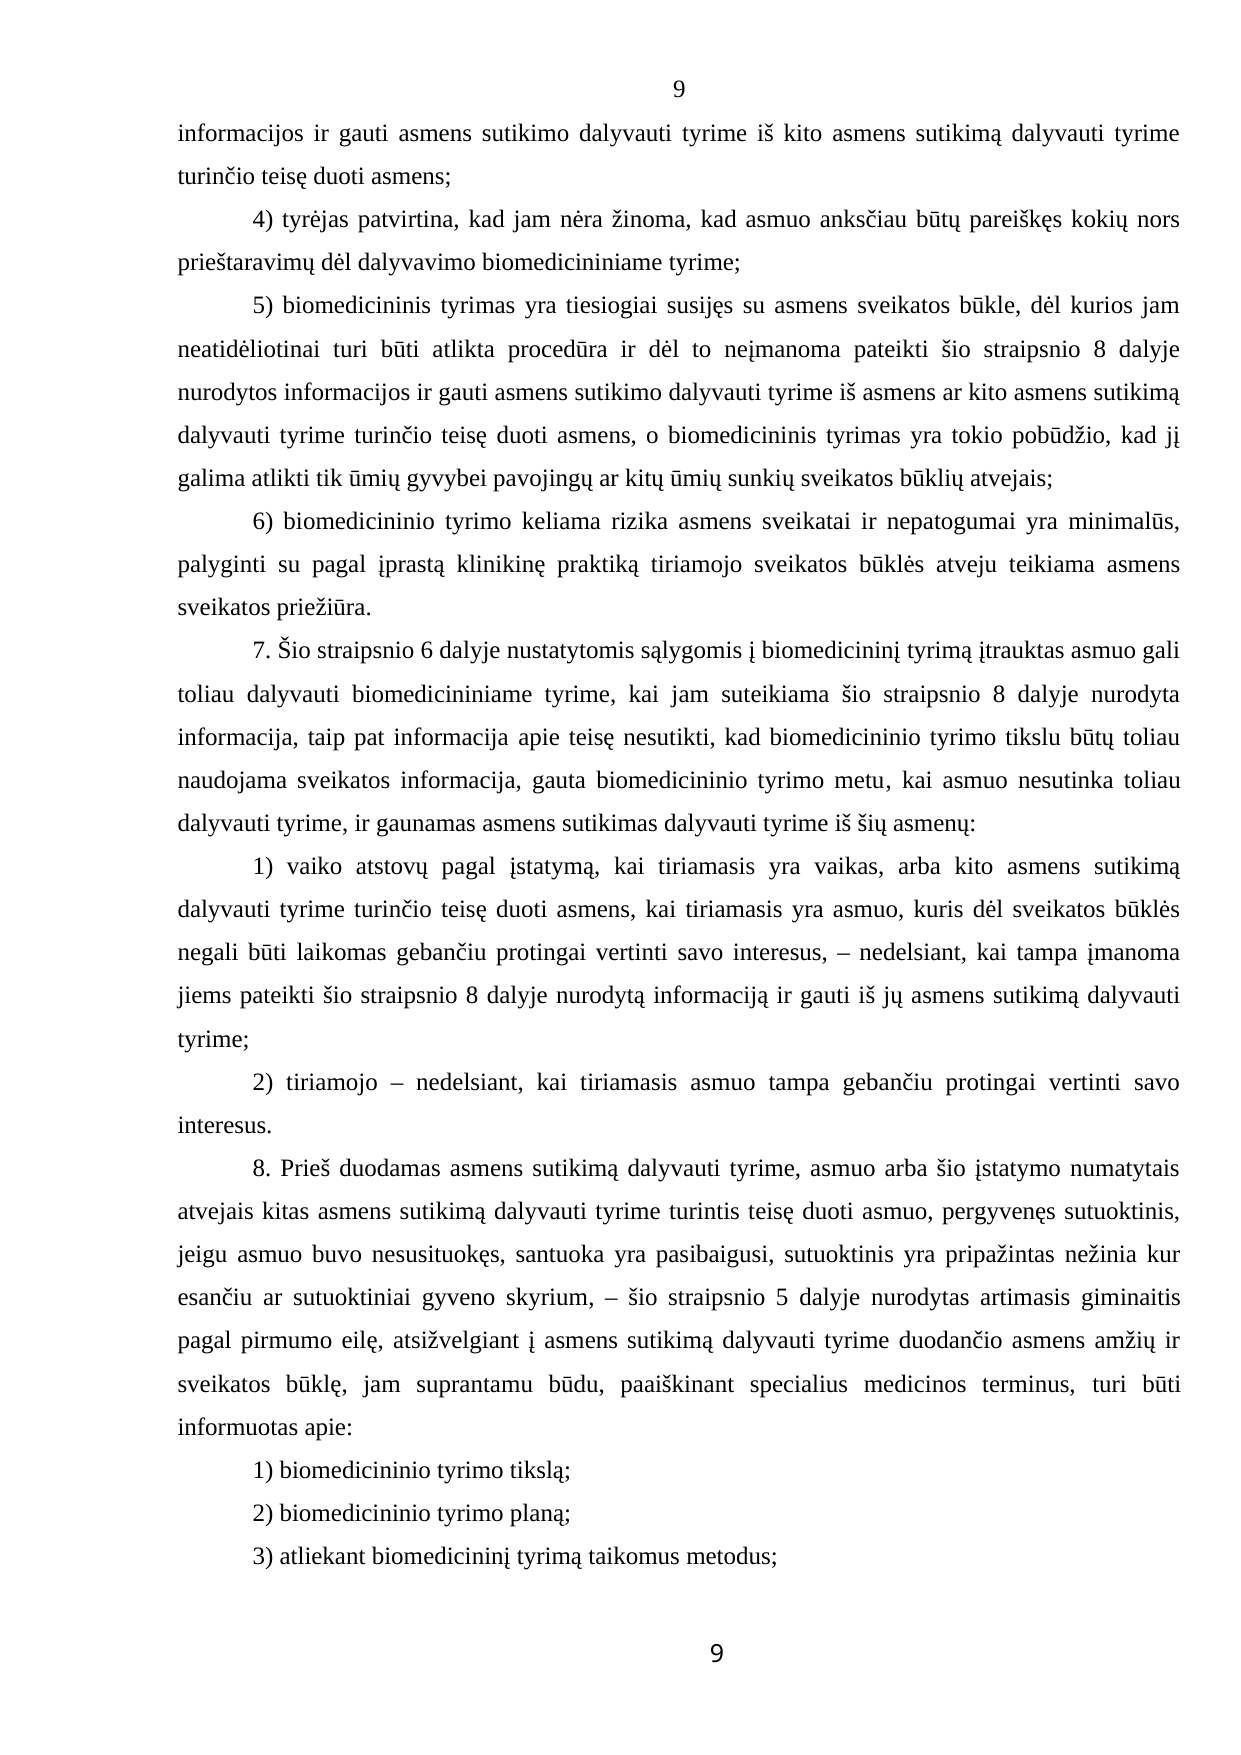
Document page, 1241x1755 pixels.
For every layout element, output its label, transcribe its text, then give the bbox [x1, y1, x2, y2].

text 8. Prieš duodamas asmens sutikimą dalyvauti tyrime, asmuo arba šio įstatymo numatytais atvejais kitas asmens sutikimą dalyvauti tyrime turintis teisę duoti asmuo, pergyvenęs sutuoktinis, jeigu asmuo buvo nesusituokęs, santuoka yra pasibaigusi, sutuoktinis yra pripažintas nežinia kur esančiu ar sutuoktiniai gyveno skyrium, – šio straipsnio 5 dalyje nurodytas artimasis giminaitis pagal pirmumo eilę, atsižvelgiant į asmens sutikimą dalyvauti tyrime duodančio asmens amžių ir sveikatos būklę, jam suprantamu būdu, paaiškinant specialius medicinos terminus, turi būti informuotas apie: [177, 1153, 1181, 1441]
text 2) biomedicininio tyrimo planą; [177, 1498, 1181, 1527]
text 1) vaiko atstovų pagal įstatymą, kai tiriamasis yra vaikas, arba kito asmens sutikimą dalyvauti tyrime turinčio teisę duoti asmens, kai tiriamasis yra asmuo, kuris dėl sveikatos būklės negali būti laikomas gebančiu protingai vertinti savo interesus, – nedelsiant, kai tampa įmanoma jiems pateikti šio straipsnio 8 dalyje nurodytą informaciją ir gauti iš jų asmens sutikimą dalyvauti tyrime; [177, 851, 1181, 1052]
text 3) atliekant biomedicininį tyrimą taikomus metodus; [177, 1541, 1181, 1570]
text 7. Šio straipsnio 6 dalyje nustatytomis sąlygomis į biomedicininį tyrimą įtrauktas asmuo gali toliau dalyvauti biomedicininiame tyrime, kai jam suteikiama šio straipsnio 8 dalyje nurodyta informacija, taip pat informacija apie teisę nesutikti, kad biomedicininio tyrimo tikslu būtų toliau naudojama sveikatos informacija, gauta biomedicininio tyrimo metu, kai asmuo nesutinka toliau dalyvauti tyrime, ir gaunamas asmens sutikimas dalyvauti tyrime iš šių asmenų: [177, 636, 1181, 837]
text informacijos ir gauti asmens sutikimo dalyvauti tyrime iš kito asmens sutikimą dalyvauti tyrime turinčio teisę duoti asmens; [177, 118, 1181, 190]
text 5) biomedicininis tyrimas yra tiesiogiai susijęs su asmens sveikatos būkle, dėl kurios jam neatidėliotinai turi būti atlikta procedūra ir dėl to neįmanoma pateikti šio straipsnio 8 dalyje nurodytos informacijos ir gauti asmens sutikimo dalyvauti tyrime iš asmens ar kito asmens sutikimą dalyvauti tyrime turinčio teisę duoti asmens, o biomedicininis tyrimas yra tokio pobūdžio, kad jį galima atlikti tik ūmių gyvybei pavojingų ar kitų ūmių sunkių sveikatos būklių atvejais; [177, 291, 1181, 492]
text 6) biomedicininio tyrimo keliama rizika asmens sveikatai ir nepatogumai yra minimalūs, palyginti su pagal įprastą klinikinę praktiką tiriamojo sveikatos būklės atveju teikiama asmens sveikatos priežiūra. [177, 506, 1181, 621]
text 1) biomedicininio tyrimo tikslą; [177, 1455, 1181, 1484]
text 2) tiriamojo – nedelsiant, kai tiriamasis asmuo tampa gebančiu protingai vertinti savo interesus. [177, 1067, 1181, 1139]
text 4) tyrėjas patvirtina, kad jam nėra žinoma, kad asmuo anksčiau būtų pareiškęs kokių nors prieštaravimų dėl dalyvavimo biomedicininiame tyrime; [177, 204, 1181, 276]
